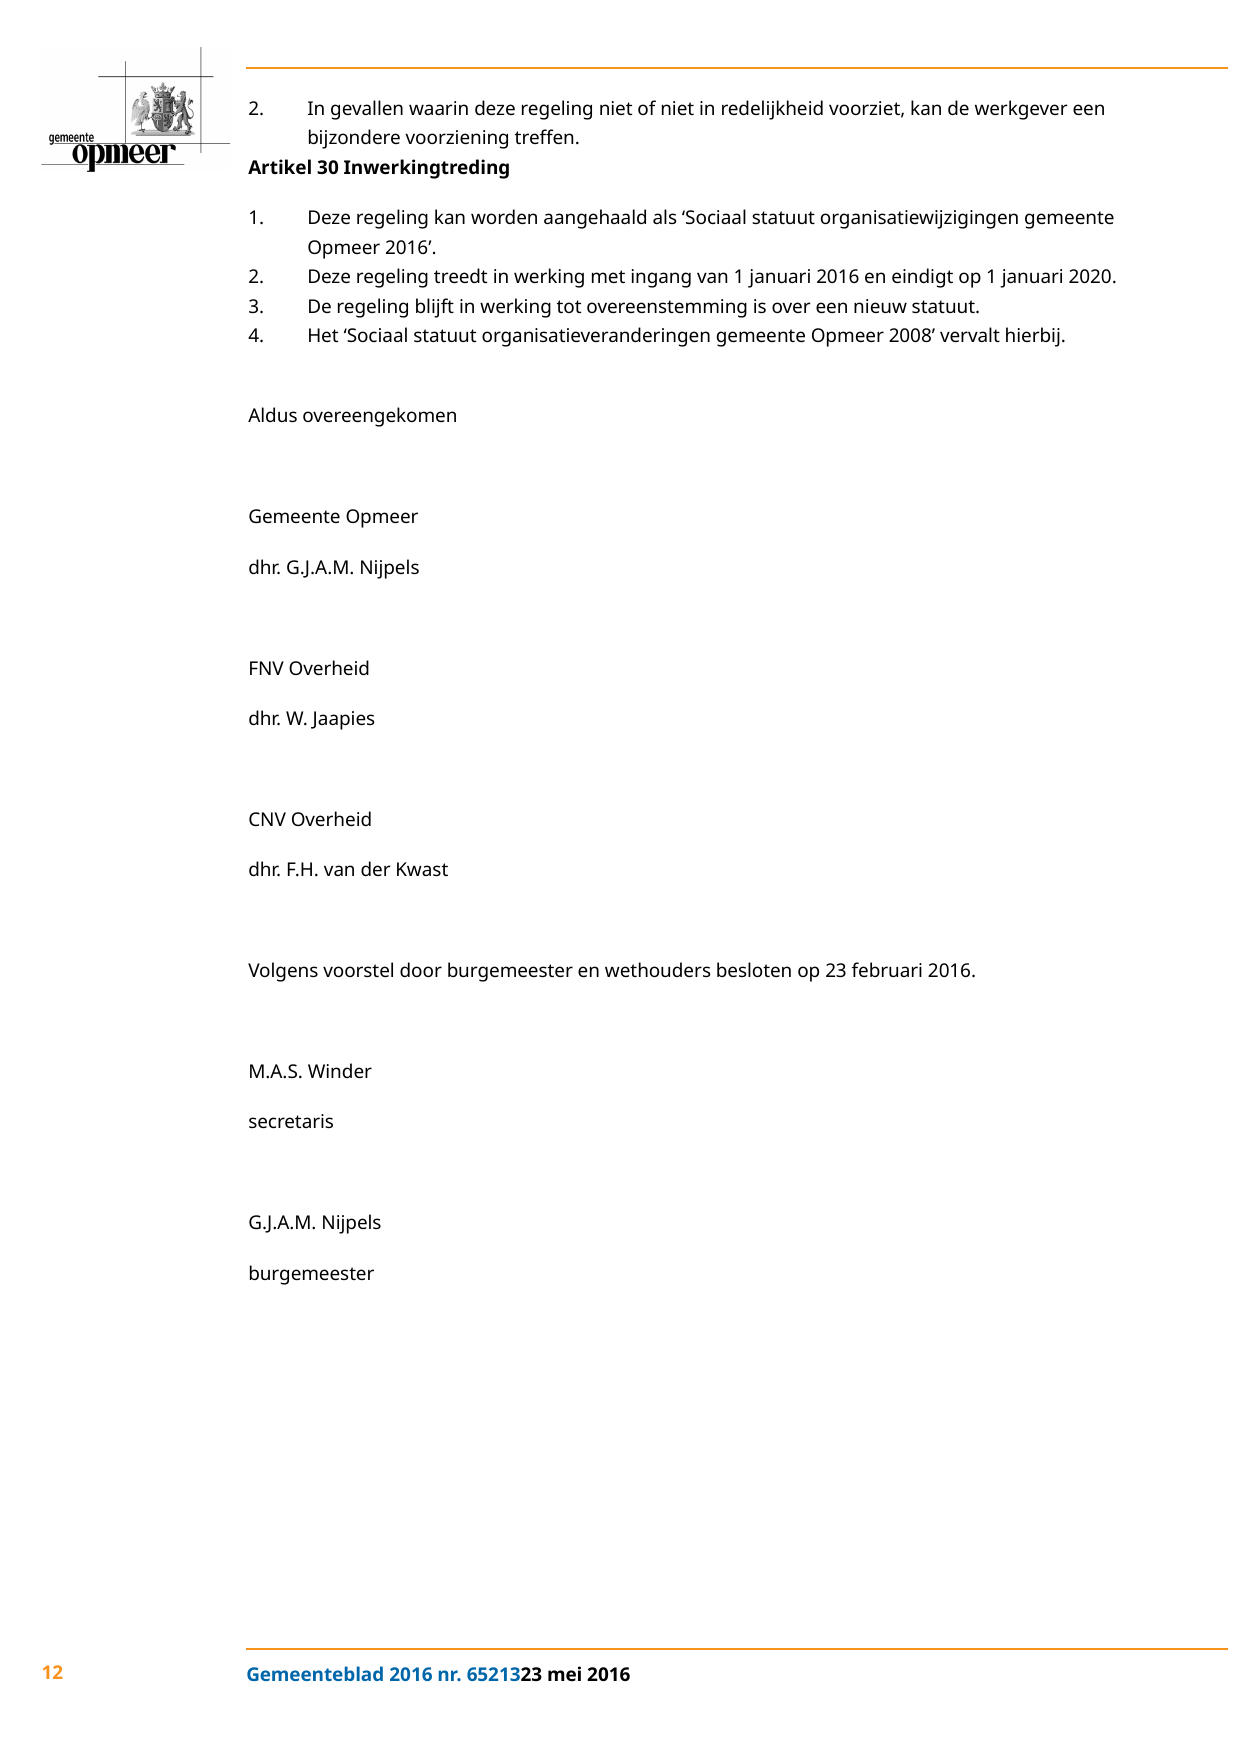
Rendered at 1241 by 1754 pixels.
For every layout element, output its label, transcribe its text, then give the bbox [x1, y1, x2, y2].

text G.J.A.M. Nijpels [248, 1209, 1152, 1235]
text dhr. G.J.A.M. Nijpels [248, 554, 1152, 580]
list Het ‘Sociaal statuut organisatieveranderingen gemeente Opmeer 2008’ vervalt hierbij. [248, 323, 1152, 348]
text Volgens voorstel door burgemeester en wethouders besloten op 23 februari 2016. [248, 957, 1152, 983]
text dhr. W. Jaapies [248, 705, 1152, 731]
text Aldus overeengekomen [248, 403, 1152, 428]
text burgemeester [248, 1260, 1152, 1286]
list De regeling blijft in werking tot overeenstemming is over een nieuw statuut. [248, 293, 1152, 319]
text M.A.S. Winder [248, 1058, 1152, 1084]
picture [41, 47, 231, 172]
text dhr. F.H. van der Kwast [248, 856, 1152, 882]
list Deze regeling treedt in werking met ingang van 1 januari 2016 en eindigt op 1 januari 2020. [248, 263, 1152, 289]
text Artikel 30 Inwerkingtreding [248, 154, 1152, 180]
text CNV Overheid [248, 806, 1152, 832]
list In gevallen waarin deze regeling niet of niet in redelijkheid voorziet, kan de werkgever een bijzondere voorziening treffen. [248, 95, 1152, 150]
text secretaris [248, 1108, 1152, 1134]
text FNV Overheid [248, 655, 1152, 681]
list Deze regeling kan worden aangehaald als ‘Sociaal statuut organisatiewijzigingen gemeente Opmeer 2016’. [248, 204, 1152, 260]
text Gemeente Opmeer [248, 503, 1152, 529]
